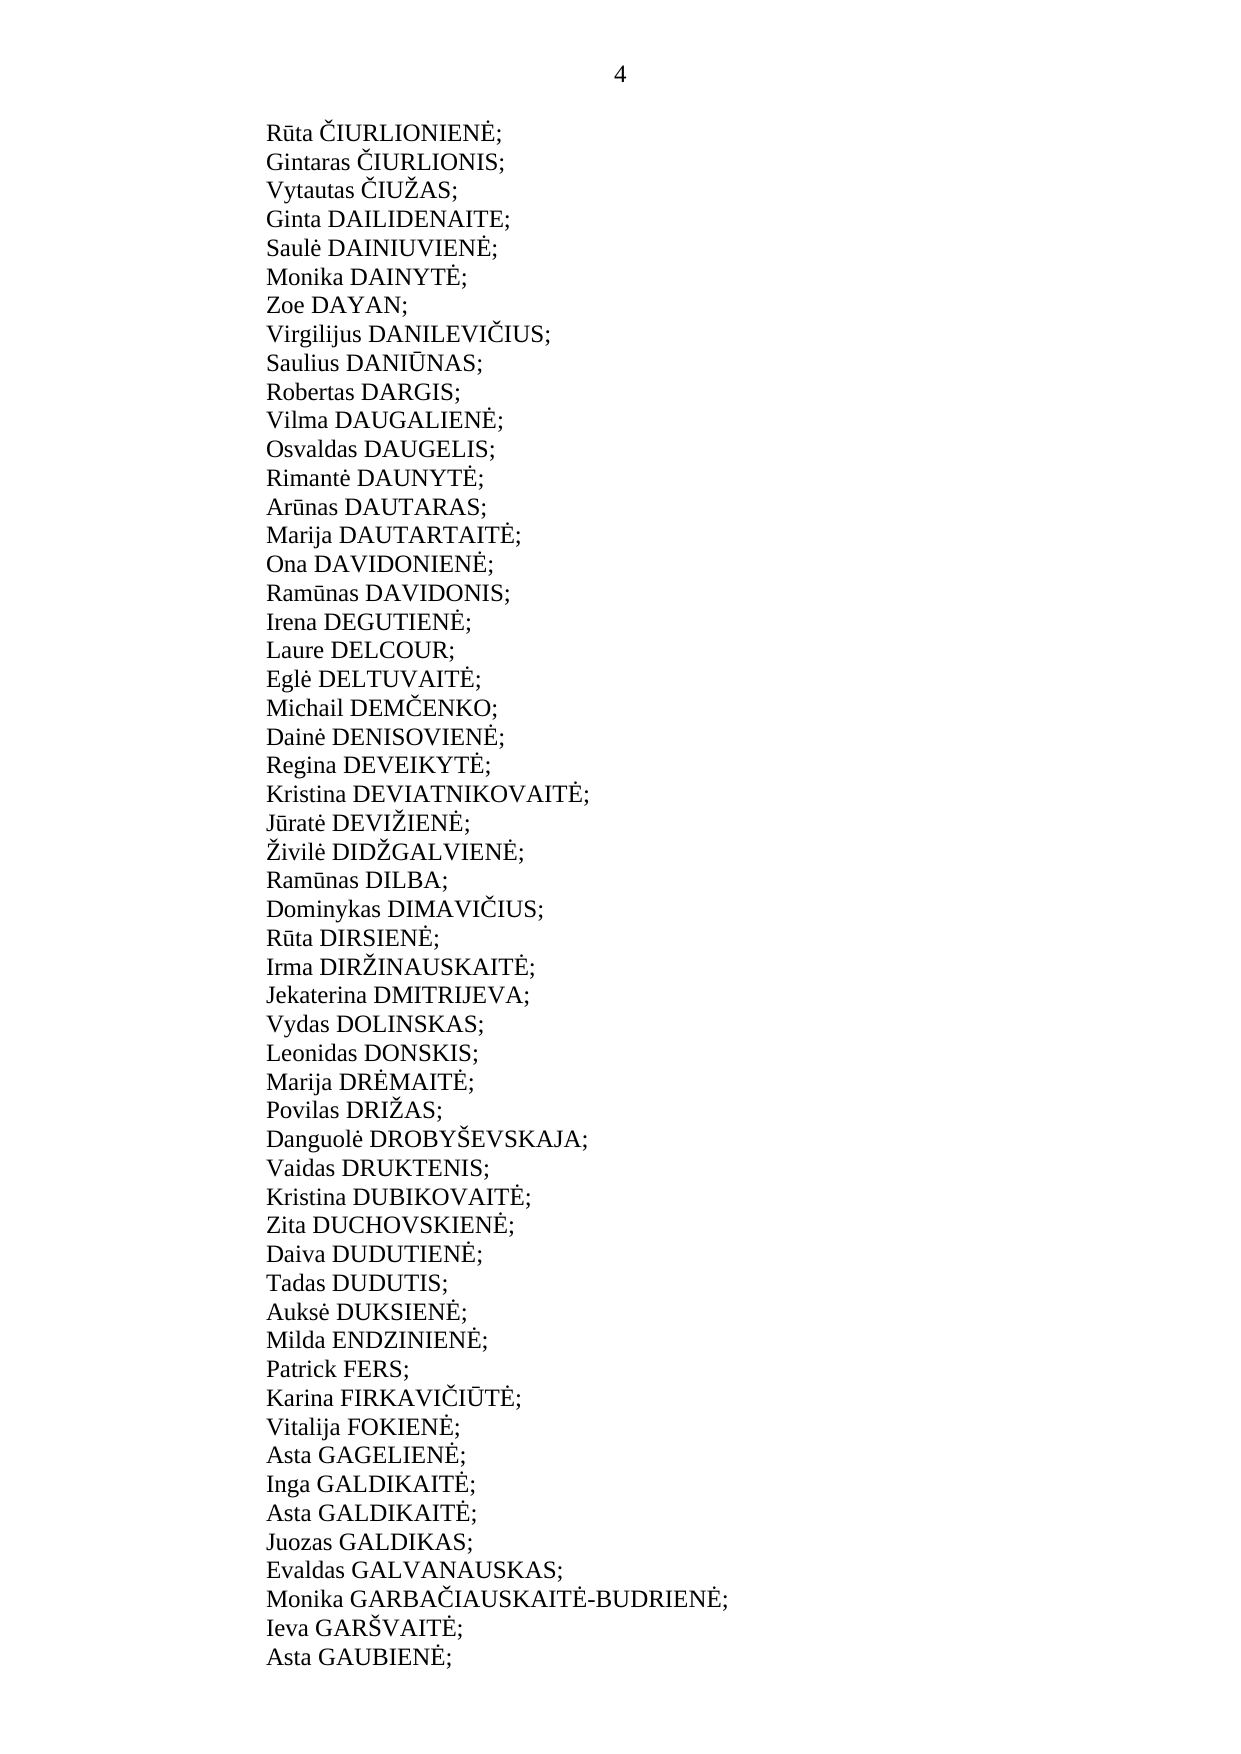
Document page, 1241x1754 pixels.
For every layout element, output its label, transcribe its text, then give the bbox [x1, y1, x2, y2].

text Evaldas GALVANAUSKAS; [177, 1556, 1063, 1584]
text Robertas DARGIS; [177, 377, 1063, 406]
text Marija DRĖMAITĖ; [177, 1067, 1063, 1096]
text Eglė DELTUVAITĖ; [177, 664, 1063, 693]
text Asta GAUBIENĖ; [177, 1642, 1063, 1671]
text Arūnas DAUTARAS; [177, 492, 1063, 521]
text Ramūnas DAVIDONIS; [177, 578, 1063, 607]
text Juozas GALDIKAS; [177, 1527, 1063, 1556]
text Ginta DAILIDENAITE; [177, 204, 1063, 233]
text Zoe DAYAN; [177, 291, 1063, 319]
text Zita DUCHOVSKIENĖ; [177, 1211, 1063, 1239]
text Vydas DOLINSKAS; [177, 1009, 1063, 1038]
text Inga GALDIKAITĖ; [177, 1469, 1063, 1498]
text Rimantė DAUNYTĖ; [177, 463, 1063, 492]
text Patrick FERS; [177, 1354, 1063, 1383]
text Rūta ČIURLIONIENĖ; [177, 118, 1063, 147]
text Vytautas ČIUŽAS; [177, 176, 1063, 204]
text Laure DELCOUR; [177, 636, 1063, 664]
text Monika GARBAČIAUSKAITĖ-BUDRIENĖ; [177, 1584, 1063, 1613]
text Ieva GARŠVAITĖ; [177, 1613, 1063, 1642]
text Osvaldas DAUGELIS; [177, 434, 1063, 463]
text Kristina DUBIKOVAITĖ; [177, 1182, 1063, 1211]
text Dainė DENISOVIENĖ; [177, 722, 1063, 751]
text Danguolė DROBYŠEVSKAJA; [177, 1124, 1063, 1153]
text Ona DAVIDONIENĖ; [177, 549, 1063, 578]
text Marija DAUTARTAITĖ; [177, 521, 1063, 549]
text Rūta DIRSIENĖ; [177, 923, 1063, 952]
text Saulė DAINIUVIENĖ; [177, 233, 1063, 262]
text Leonidas DONSKIS; [177, 1038, 1063, 1067]
text Ramūnas DILBA; [177, 866, 1063, 894]
text Irena DEGUTIENĖ; [177, 607, 1063, 636]
text Vitalija FOKIENĖ; [177, 1412, 1063, 1441]
text Dominykas DIMAVIČIUS; [177, 894, 1063, 923]
text Irma DIRŽINAUSKAITĖ; [177, 952, 1063, 981]
text Povilas DRIŽAS; [177, 1096, 1063, 1124]
text Tadas DUDUTIS; [177, 1268, 1063, 1297]
text Saulius DANIŪNAS; [177, 348, 1063, 377]
text Asta GAGELIENĖ; [177, 1441, 1063, 1469]
text Milda ENDZINIENĖ; [177, 1326, 1063, 1354]
text Vaidas DRUKTENIS; [177, 1153, 1063, 1182]
text Michail DEMČENKO; [177, 693, 1063, 722]
text Gintaras ČIURLIONIS; [177, 147, 1063, 176]
text Kristina DEVIATNIKOVAITĖ; [177, 779, 1063, 808]
text Regina DEVEIKYTĖ; [177, 751, 1063, 779]
text Vilma DAUGALIENĖ; [177, 406, 1063, 434]
text Živilė DIDŽGALVIENĖ; [177, 837, 1063, 866]
text Asta GALDIKAITĖ; [177, 1498, 1063, 1527]
text Karina FIRKAVIČIŪTĖ; [177, 1383, 1063, 1412]
text Jūratė DEVIŽIENĖ; [177, 808, 1063, 837]
text Auksė DUKSIENĖ; [177, 1297, 1063, 1326]
text Jekaterina DMITRIJEVA; [177, 981, 1063, 1009]
text Daiva DUDUTIENĖ; [177, 1239, 1063, 1268]
text Virgilijus DANILEVIČIUS; [177, 319, 1063, 348]
text Monika DAINYTĖ; [177, 262, 1063, 291]
